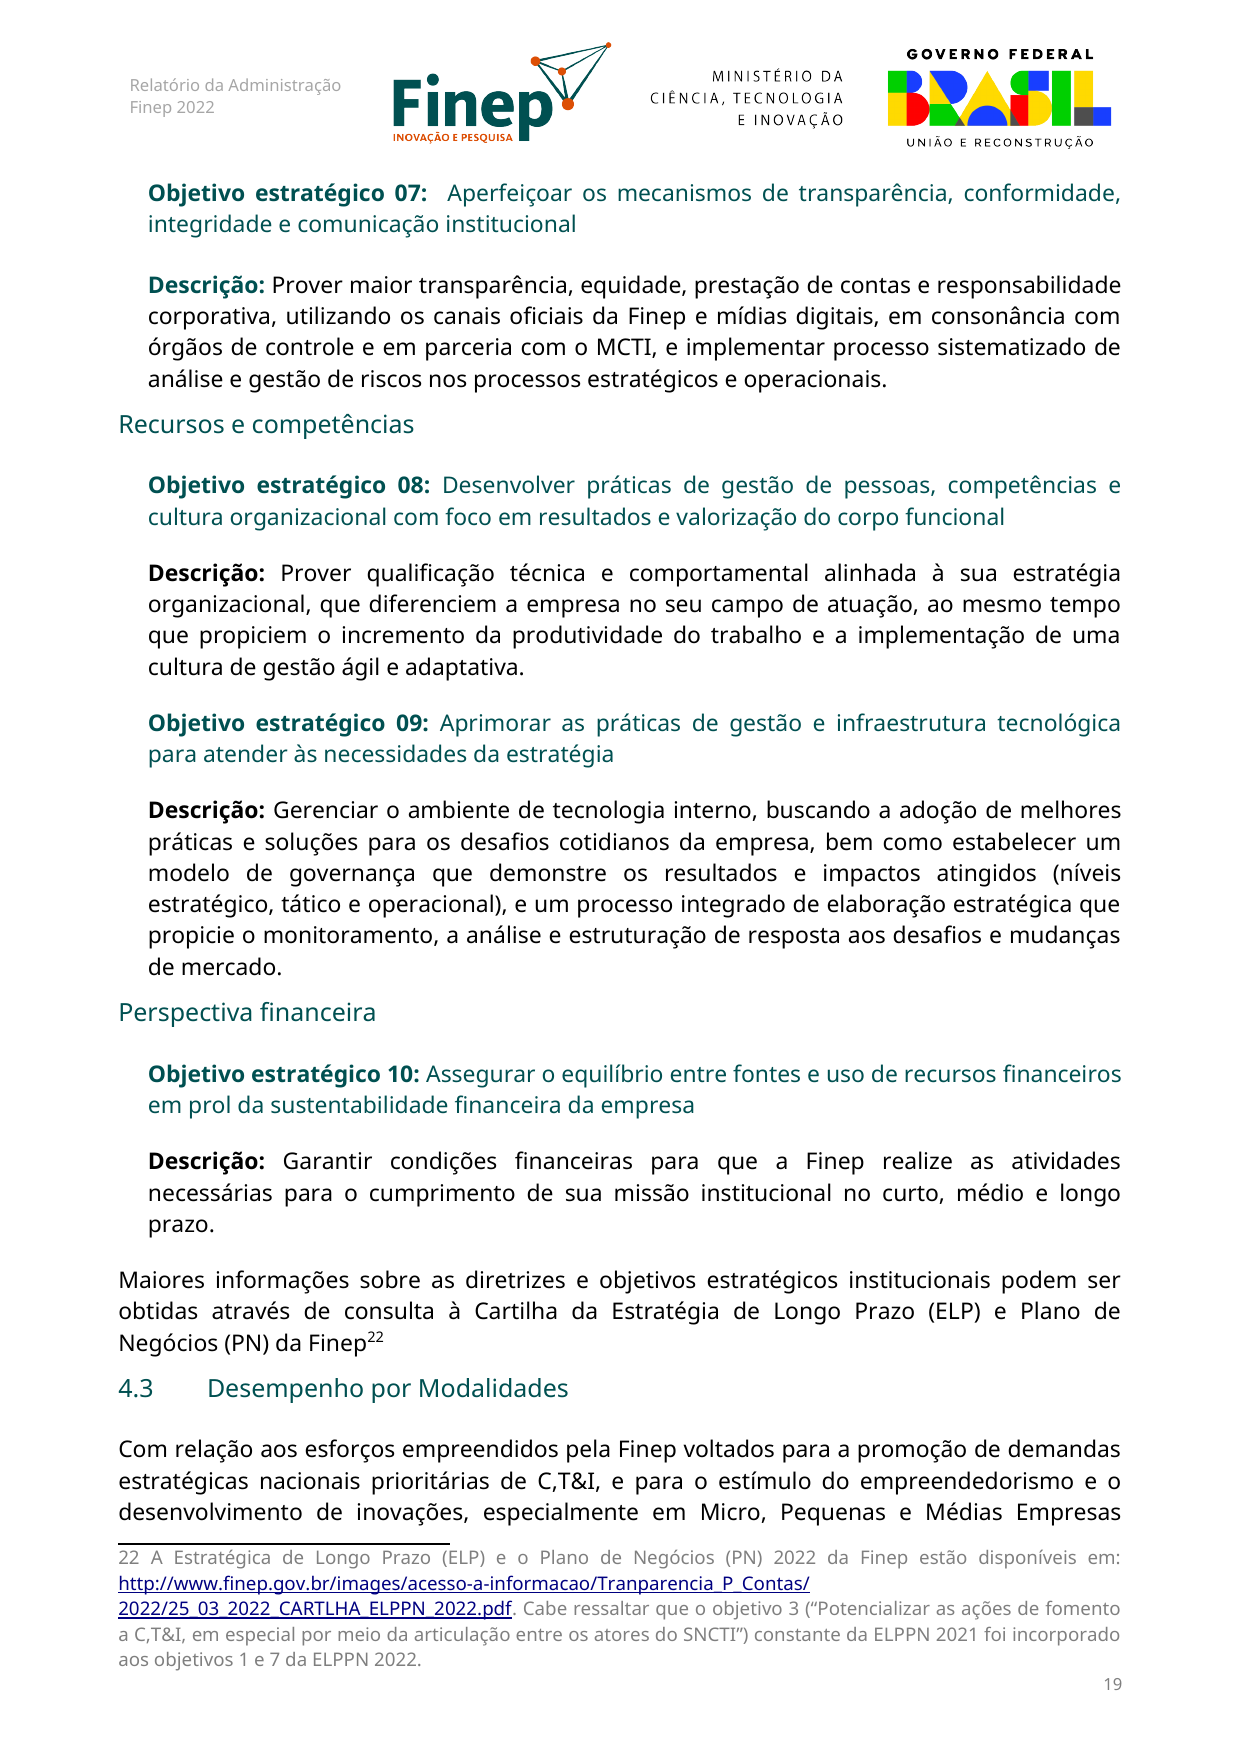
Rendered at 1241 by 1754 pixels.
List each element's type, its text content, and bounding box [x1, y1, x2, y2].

text Maiores informações sobre as diretrizes e objetivos estratégicos institucionais podem ser obtidas através de consulta à Cartilha da Estratégia de Longo Prazo (ELP) e Plano de Negócios (PN) da Finep [118, 1264, 1122, 1358]
text Perspectiva financeira [118, 994, 1122, 1028]
text Descrição: Prover qualificação técnica e comportamental alinhada à sua estratégia organizacional, que diferenciem a empresa no seu campo de atuação, ao mesmo tempo que propiciem o incremento da produtividade do trabalho e a implementação de uma cultura de gestão ágil e adaptativa. [148, 557, 1122, 682]
text Objetivo estratégico 08: Desenvolver práticas de gestão de pessoas, competências e cultura organizacional com foco em resultados e valorização do corpo funcional [148, 469, 1122, 532]
subtitle 4.3 Desempenho por Modalidades [118, 1370, 1122, 1404]
text Objetivo estratégico 10: Assegurar o equilíbrio entre fontes e uso de recursos financeiros em prol da sustentabilidade financeira da empresa [148, 1058, 1122, 1120]
text Descrição: Prover maior transparência, equidade, prestação de contas e responsabilidade corporativa, utilizando os canais oficiais da Finep e mídias digitais, em consonância com órgãos de controle e em parceria com o MCTI, e implementar processo sistematizado de análise e gestão de riscos nos processos estratégicos e operacionais. [148, 269, 1122, 394]
text A Estratégica de Longo Prazo (ELP) e o Plano de Negócios (PN) 2022 da Finep estão disponíveis em: http://www.finep.gov.br/images/acesso-a-informacao/Tranparencia_P_Contas/2022/25_03_2022_CARTLHA_ELPPN_2022.pdf. Cabe ressaltar que o objetivo 3 (“Potencializar as ações de fomento a C,T&I, em especial por meio da articulação entre os atores do SNCTI”) constante da ELPPN 2021 foi incorporado aos objetivos 1 e 7 da ELPPN 2022. [118, 1544, 1122, 1672]
text Com relação aos esforços empreendidos pela Finep voltados para a promoção de demandas estratégicas nacionais prioritárias de C,T&I, e para o estímulo do empreendedorismo e o desenvolvimento de inovações, especialmente em Micro, Pequenas e Médias Empresas [118, 1433, 1122, 1527]
text Descrição: Garantir condições financeiras para que a Finep realize as atividades necessárias para o cumprimento de sua missão institucional no curto, médio e longo prazo. [148, 1145, 1122, 1239]
text Recursos e competências [118, 406, 1122, 440]
picture [393, 42, 1112, 149]
text Objetivo estratégico 09: Aprimorar as práticas de gestão e infraestrutura tecnológica para atender às necessidades da estratégia [148, 707, 1122, 769]
text Descrição: Gerenciar o ambiente de tecnologia interno, buscando a adoção de melhores práticas e soluções para os desafios cotidianos da empresa, bem como estabelecer um modelo de governança que demonstre os resultados e impactos atingidos (níveis estratégico, tático e operacional), e um processo integrado de elaboração estratégica que propicie o monitoramento, a análise e estruturação de resposta aos desafios e mudanças de mercado. [148, 794, 1122, 982]
text Objetivo estratégico 07: Aperfeiçoar os mecanismos de transparência, conformidade, integridade e comunicação institucional [148, 177, 1122, 239]
